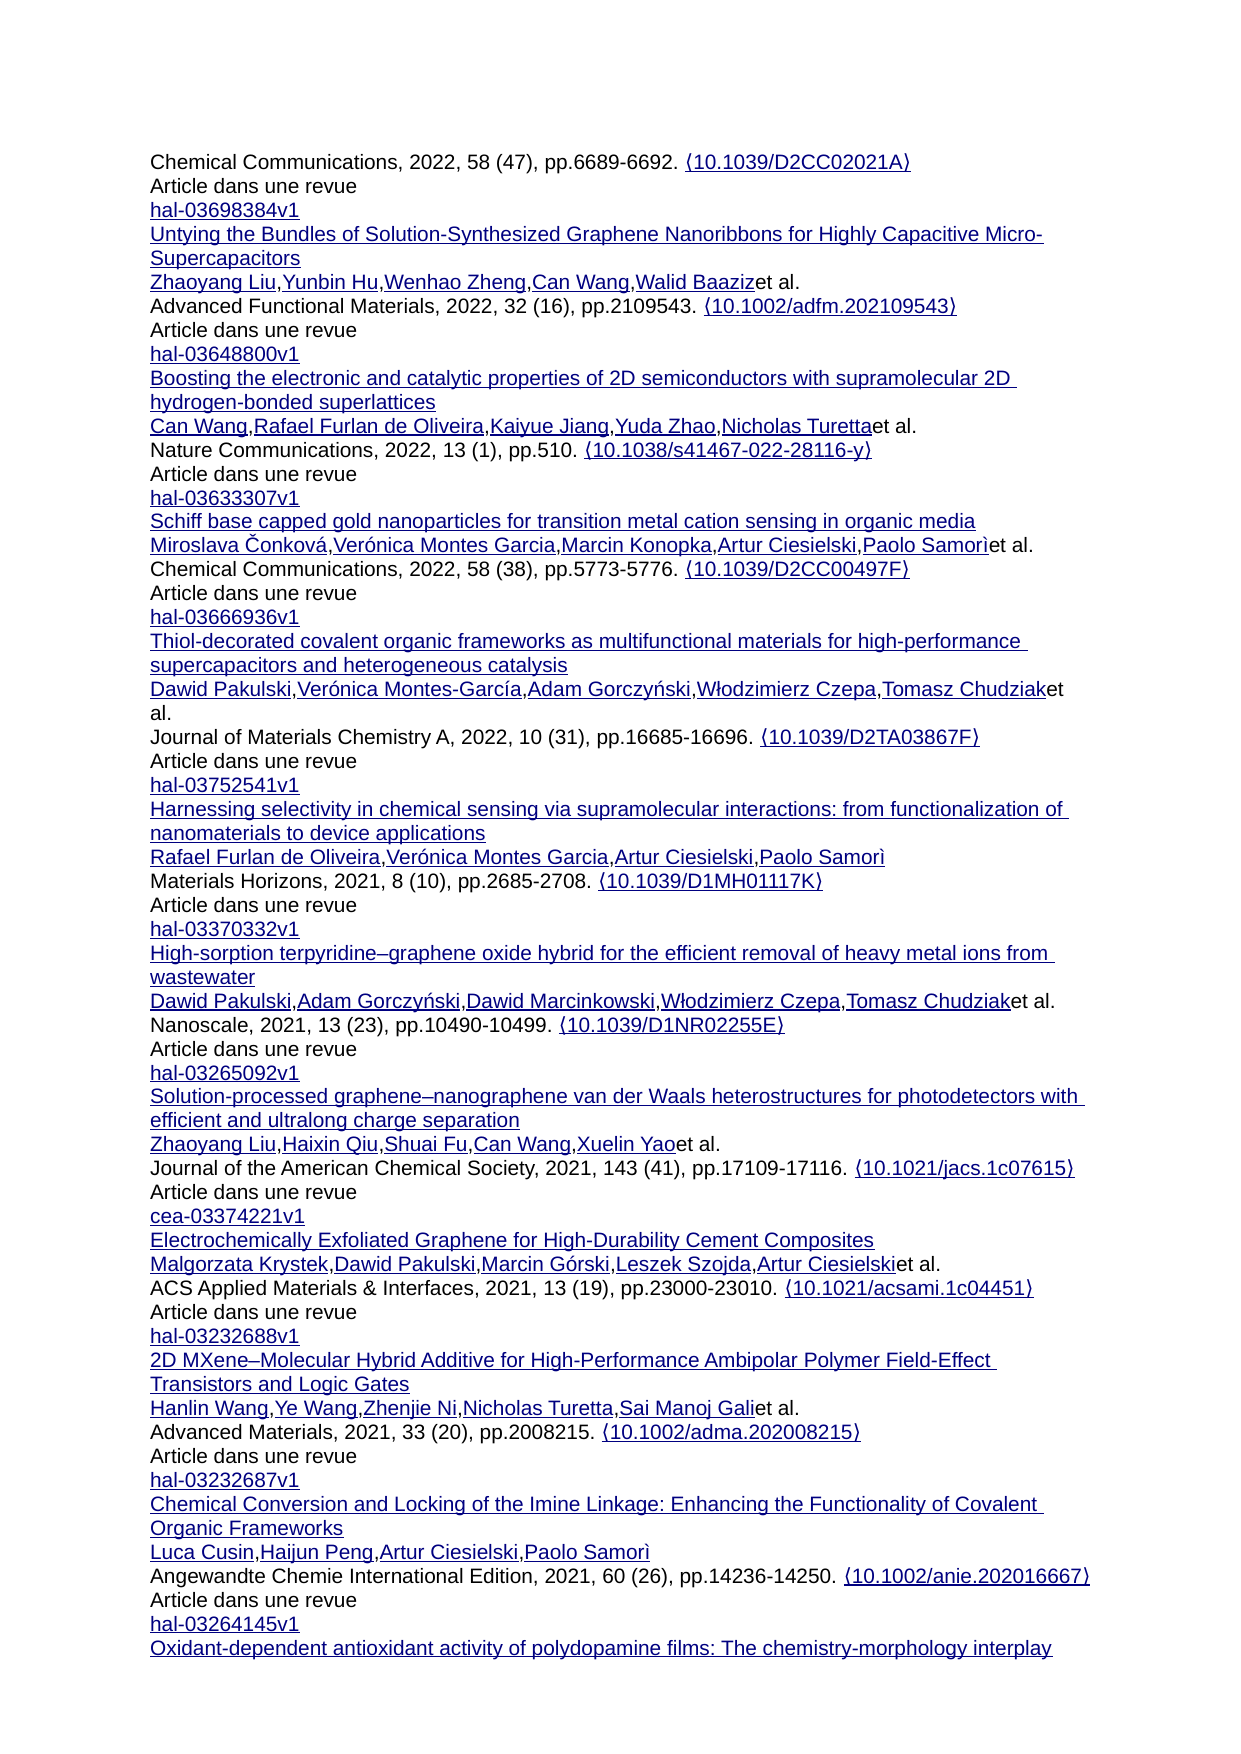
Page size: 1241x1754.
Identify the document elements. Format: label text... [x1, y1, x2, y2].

table_cell Electrochemically Exfoliated Graphene for High-Durability Cement Composites Malgorzata Krystek,Dawid Pakulski,Marcin Górski,Leszek Szojda,Artur Ciesielskiet al. ACS Applied Materials & Interfaces, 2021, 13 (19), pp.23000-23010. ⟨10.1021/acsami.1c04451⟩ Article dans une revue hal-03232688v1 [150, 1228, 1090, 1348]
table_cell Solution-processed graphene–nanographene van der Waals heterostructures for photodetectors with efficient and ultralong charge separation Zhaoyang Liu,Haixin Qiu,Shuai Fu,Can Wang,Xuelin Yaoet al. Journal of the American Chemical Society, 2021, 143 (41), pp.17109-17116. ⟨10.1021/jacs.1c07615⟩ Article dans une revue cea-03374221v1 [150, 1084, 1090, 1228]
table_cell Chemical Communications, 2022, 58 (47), pp.6689-6692. ⟨10.1039/D2CC02021A⟩ Article dans une revue hal-03698384v1 [150, 150, 1090, 222]
table_cell Thiol-decorated covalent organic frameworks as multifunctional materials for high-performance supercapacitors and heterogeneous catalysis Dawid Pakulski,Verónica Montes-García,Adam Gorczyński,Włodzimierz Czepa,Tomasz Chudziaket al. Journal of Materials Chemistry A, 2022, 10 (31), pp.16685-16696. ⟨10.1039/D2TA03867F⟩ Article dans une revue hal-03752541v1 [150, 629, 1090, 797]
table_cell Untying the Bundles of Solution-Synthesized Graphene Nanoribbons for Highly Capacitive Micro-Supercapacitors Zhaoyang Liu,Yunbin Hu,Wenhao Zheng,Can Wang,Walid Baazizet al. Advanced Functional Materials, 2022, 32 (16), pp.2109543. ⟨10.1002/adfm.202109543⟩ Article dans une revue hal-03648800v1 [150, 222, 1090, 366]
table_cell Chemical Conversion and Locking of the Imine Linkage: Enhancing the Functionality of Covalent Organic Frameworks Luca Cusin,Haijun Peng,Artur Ciesielski,Paolo Samorì Angewandte Chemie International Edition, 2021, 60 (26), pp.14236-14250. ⟨10.1002/anie.202016667⟩ Article dans une revue hal-03264145v1 [150, 1492, 1090, 1635]
table_cell Oxidant-dependent antioxidant activity of polydopamine films: The chemistry-morphology interplay [150, 1635, 1090, 1659]
table_cell Schiff base capped gold nanoparticles for transition metal cation sensing in organic media Miroslava Čonková,Verónica Montes Garcia,Marcin Konopka,Artur Ciesielski,Paolo Samorìet al. Chemical Communications, 2022, 58 (38), pp.5773-5776. ⟨10.1039/D2CC00497F⟩ Article dans une revue hal-03666936v1 [150, 509, 1090, 629]
table_cell High-sorption terpyridine–graphene oxide hybrid for the efficient removal of heavy metal ions from wastewater Dawid Pakulski,Adam Gorczyński,Dawid Marcinkowski,Włodzimierz Czepa,Tomasz Chudziaket al. Nanoscale, 2021, 13 (23), pp.10490-10499. ⟨10.1039/D1NR02255E⟩ Article dans une revue hal-03265092v1 [150, 941, 1090, 1084]
table_cell Harnessing selectivity in chemical sensing via supramolecular interactions: from functionalization of nanomaterials to device applications Rafael Furlan de Oliveira,Verónica Montes Garcia,Artur Ciesielski,Paolo Samorì Materials Horizons, 2021, 8 (10), pp.2685-2708. ⟨10.1039/D1MH01117K⟩ Article dans une revue hal-03370332v1 [150, 797, 1090, 941]
table_cell Boosting the electronic and catalytic properties of 2D semiconductors with supramolecular 2D hydrogen-bonded superlattices Can Wang,Rafael Furlan de Oliveira,Kaiyue Jiang,Yuda Zhao,Nicholas Turettaet al. Nature Communications, 2022, 13 (1), pp.510. ⟨10.1038/s41467-022-28116-y⟩ Article dans une revue hal-03633307v1 [150, 366, 1090, 509]
table_cell 2D MXene–Molecular Hybrid Additive for High-Performance Ambipolar Polymer Field-Effect Transistors and Logic Gates Hanlin Wang,Ye Wang,Zhenjie Ni,Nicholas Turetta,Sai Manoj Galiet al. Advanced Materials, 2021, 33 (20), pp.2008215. ⟨10.1002/adma.202008215⟩ Article dans une revue hal-03232687v1 [150, 1348, 1090, 1492]
